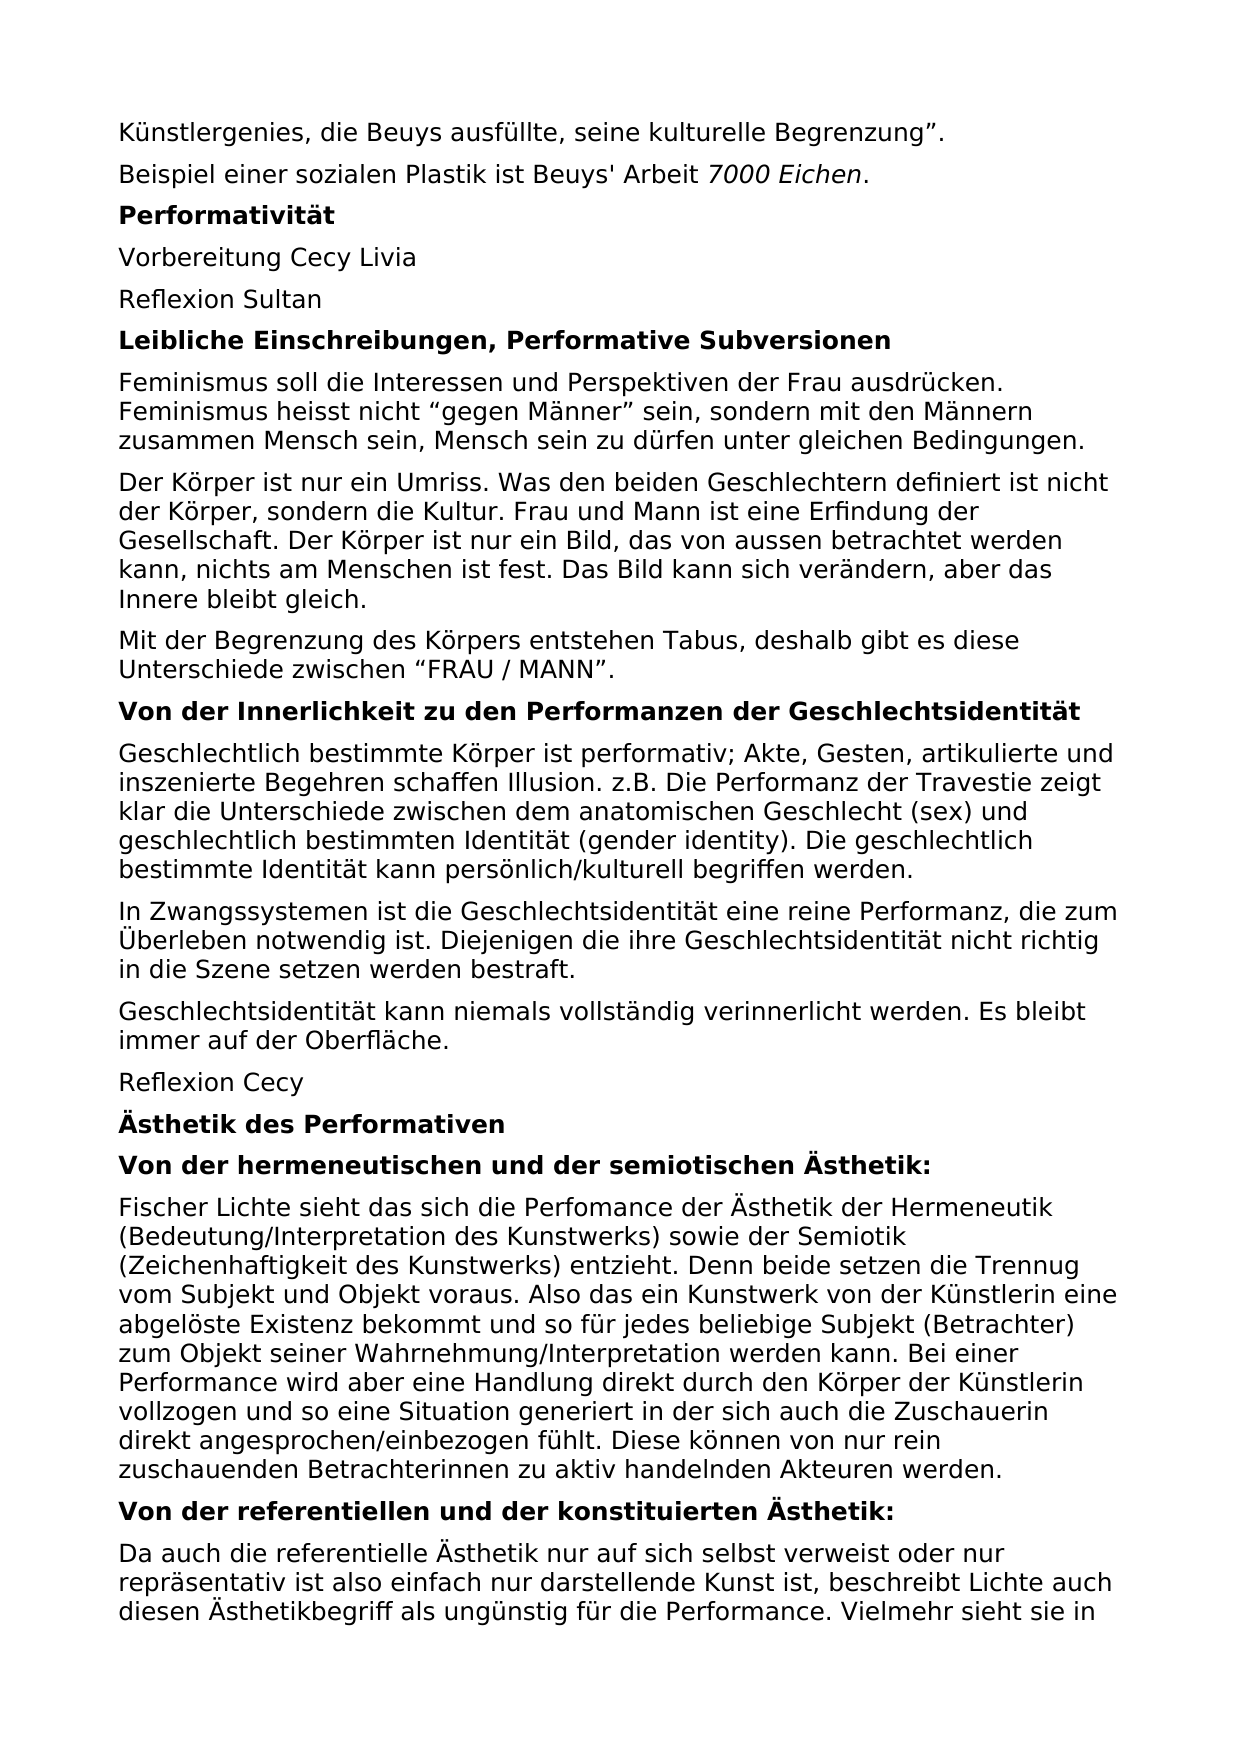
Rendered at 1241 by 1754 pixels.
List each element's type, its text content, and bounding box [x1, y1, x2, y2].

text Ästhetik des Performativen [118, 1110, 1122, 1139]
text Der Körper ist nur ein Umriss. Was den beiden Geschlechtern definiert ist nicht der Körper, sondern die Kultur. Frau und Mann ist eine Erfindung der Gesellschaft. Der Körper ist nur ein Bild, das von aussen betrachtet werden kann, nichts am Menschen ist fest. Das Bild kann sich verändern, aber das Innere bleibt gleich. [118, 468, 1122, 614]
text Beispiel einer sozialen Plastik ist Beuys' Arbeit 7000 Eichen. [118, 160, 1122, 189]
text Fischer Lichte sieht das sich die Perfomance der Ästhetik der Hermeneutik (Bedeutung/Interpretation des Kunstwerks) sowie der Semiotik (Zeichenhaftigkeit des Kunstwerks) entzieht. Denn beide setzen die Trennug vom Subjekt und Objekt voraus. Also das ein Kunstwerk von der Künstlerin eine abgelöste Existenz bekommt und so für jedes beliebige Subjekt (Betrachter) zum Objekt seiner Wahrnehmung/Interpretation werden kann. Bei einer Performance wird aber eine Handlung direkt durch den Körper der Künstlerin vollzogen und so eine Situation generiert in der sich auch die Zuschauerin direkt angesprochen/einbezogen fühlt. Diese können von nur rein zuschauenden Betrachterinnen zu aktiv handelnden Akteuren werden. [118, 1193, 1122, 1485]
text Feminismus soll die Interessen und Perspektiven der Frau ausdrücken. Feminismus heisst nicht “gegen Männer” sein, sondern mit den Männern zusammen Mensch sein, Mensch sein zu dürfen unter gleichen Bedingungen. [118, 368, 1122, 456]
text Von der referentiellen und der konstituierten Ästhetik: [118, 1497, 1122, 1526]
text Von der Innerlichkeit zu den Performanzen der Geschlechtsidentität [118, 697, 1122, 726]
text Mit der Begrenzung des Körpers entstehen Tabus, deshalb gibt es diese Unterschiede zwischen “FRAU / MANN”. [118, 626, 1122, 685]
text Da auch die referentielle Ästhetik nur auf sich selbst verweist oder nur repräsentativ ist also einfach nur darstellende Kunst ist, beschreibt Lichte auch diesen Ästhetikbegriff als ungünstig für die Performance. Vielmehr sieht sie in [118, 1539, 1122, 1626]
text Geschlechtlich bestimmte Körper ist performativ; Akte, Gesten, artikulierte und inszenierte Begehren schaffen Illusion. z.B. Die Performanz der Travestie zeigt klar die Unterschiede zwischen dem anatomischen Geschlecht (sex) und geschlechtlich bestimmten Identität (gender identity). Die geschlechtlich bestimmte Identität kann persönlich/kulturell begriffen werden. [118, 739, 1122, 885]
text In Zwangssystemen ist die Geschlechtsidentität eine reine Performanz, die zum Überleben notwendig ist. Diejenigen die ihre Geschlechtsidentität nicht richtig in die Szene setzen werden bestraft. [118, 897, 1122, 985]
text Leibliche Einschreibungen, Performative Subversionen [118, 326, 1122, 356]
text Vorbereitung Cecy Livia [118, 243, 1122, 272]
text Reflexion Cecy [118, 1068, 1122, 1097]
text Künstlergenies, die Beuys ausfüllte, seine kulturelle Begrenzung”. [118, 118, 1122, 147]
text Von der hermeneutischen und der semiotischen Ästhetik: [118, 1151, 1122, 1181]
text Reflexion Sultan [118, 285, 1122, 314]
text Geschlechtsidentität kann niemals vollständig verinnerlicht werden. Es bleibt immer auf der Oberfläche. [118, 997, 1122, 1056]
text Performativität [118, 201, 1122, 231]
